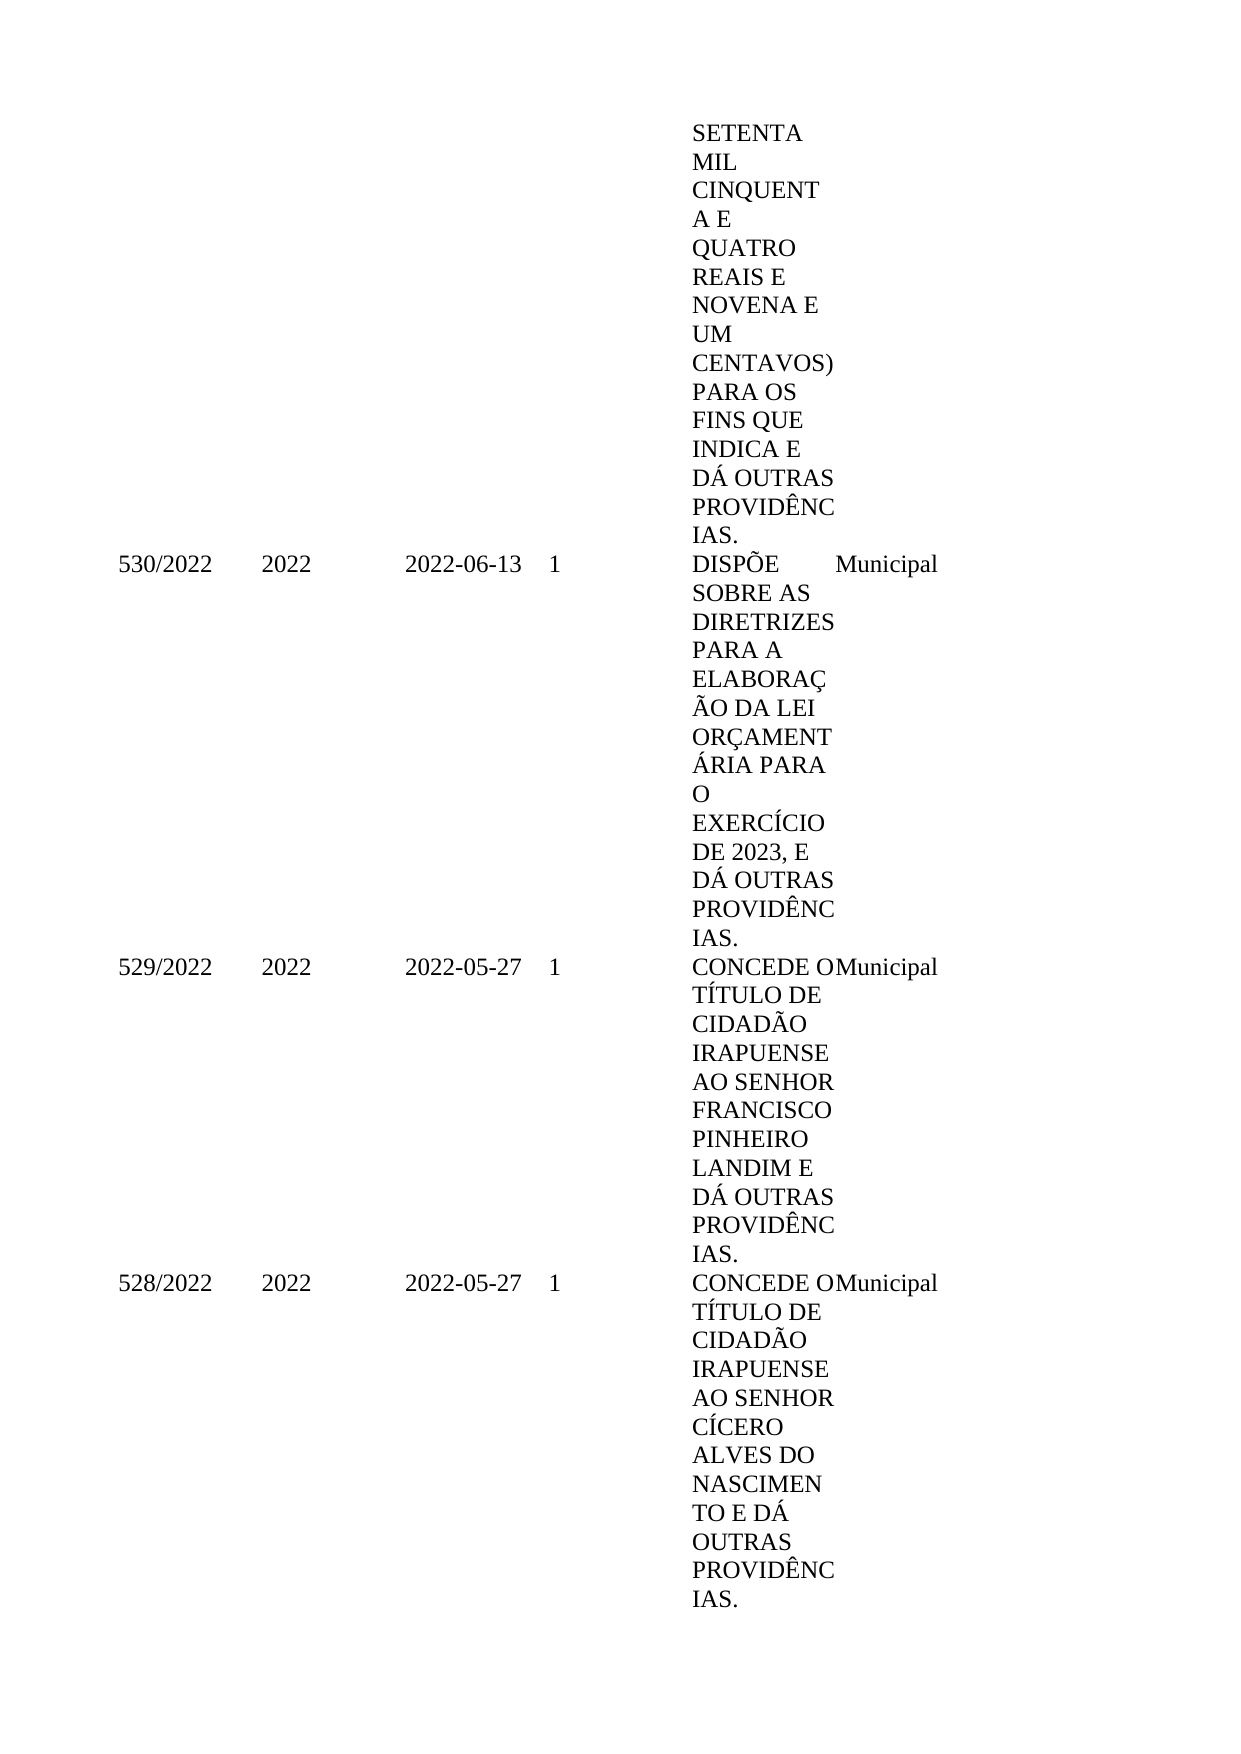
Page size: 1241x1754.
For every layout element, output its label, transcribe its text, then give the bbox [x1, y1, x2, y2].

table_cell CONCEDE O TÍTULO DE CIDADÃO IRAPUENSE AO SENHOR FRANCISCO PINHEIRO LANDIM E DÁ OUTRAS PROVIDÊNCIAS. [692, 952, 835, 1268]
table_cell 2022-05-27 [405, 952, 548, 1268]
table_cell [405, 118, 548, 549]
table_cell 530/2022 [118, 549, 261, 952]
table_cell 2022 [261, 1268, 405, 1613]
table_cell Municipal [835, 952, 979, 1268]
table_cell Municipal [835, 1268, 979, 1613]
table_cell [548, 118, 692, 549]
table_cell [979, 952, 1122, 1268]
table_cell 2022 [261, 952, 405, 1268]
table_cell Municipal [835, 549, 979, 952]
table_cell [835, 118, 979, 549]
table_cell DISPÕE SOBRE AS DIRETRIZES PARA A ELABORAÇÃO DA LEI ORÇAMENTÁRIA PARA O EXERCÍCIO DE 2023, E DÁ OUTRAS PROVIDÊNCIAS. [692, 549, 835, 952]
table_cell [979, 118, 1122, 549]
table_cell [261, 118, 405, 549]
table_cell [979, 1268, 1122, 1613]
table_cell [118, 118, 261, 549]
table_cell 1 [548, 952, 692, 1268]
table_cell 2022 [261, 549, 405, 952]
table_cell CONCEDE O TÍTULO DE CIDADÃO IRAPUENSE AO SENHOR CÍCERO ALVES DO NASCIMENTO E DÁ OUTRAS PROVIDÊNCIAS. [692, 1268, 835, 1613]
table_cell [979, 549, 1122, 952]
table_cell 1 [548, 1268, 692, 1613]
table_cell 2022-05-27 [405, 1268, 548, 1613]
table_cell SETENTA MIL CINQUENTA E QUATRO REAIS E NOVENA E UM CENTAVOS) PARA OS FINS QUE INDICA E DÁ OUTRAS PROVIDÊNCIAS. [692, 118, 835, 549]
table_cell 2022-06-13 [405, 549, 548, 952]
table_cell 529/2022 [118, 952, 261, 1268]
table_cell 1 [548, 549, 692, 952]
table_cell 528/2022 [118, 1268, 261, 1613]
